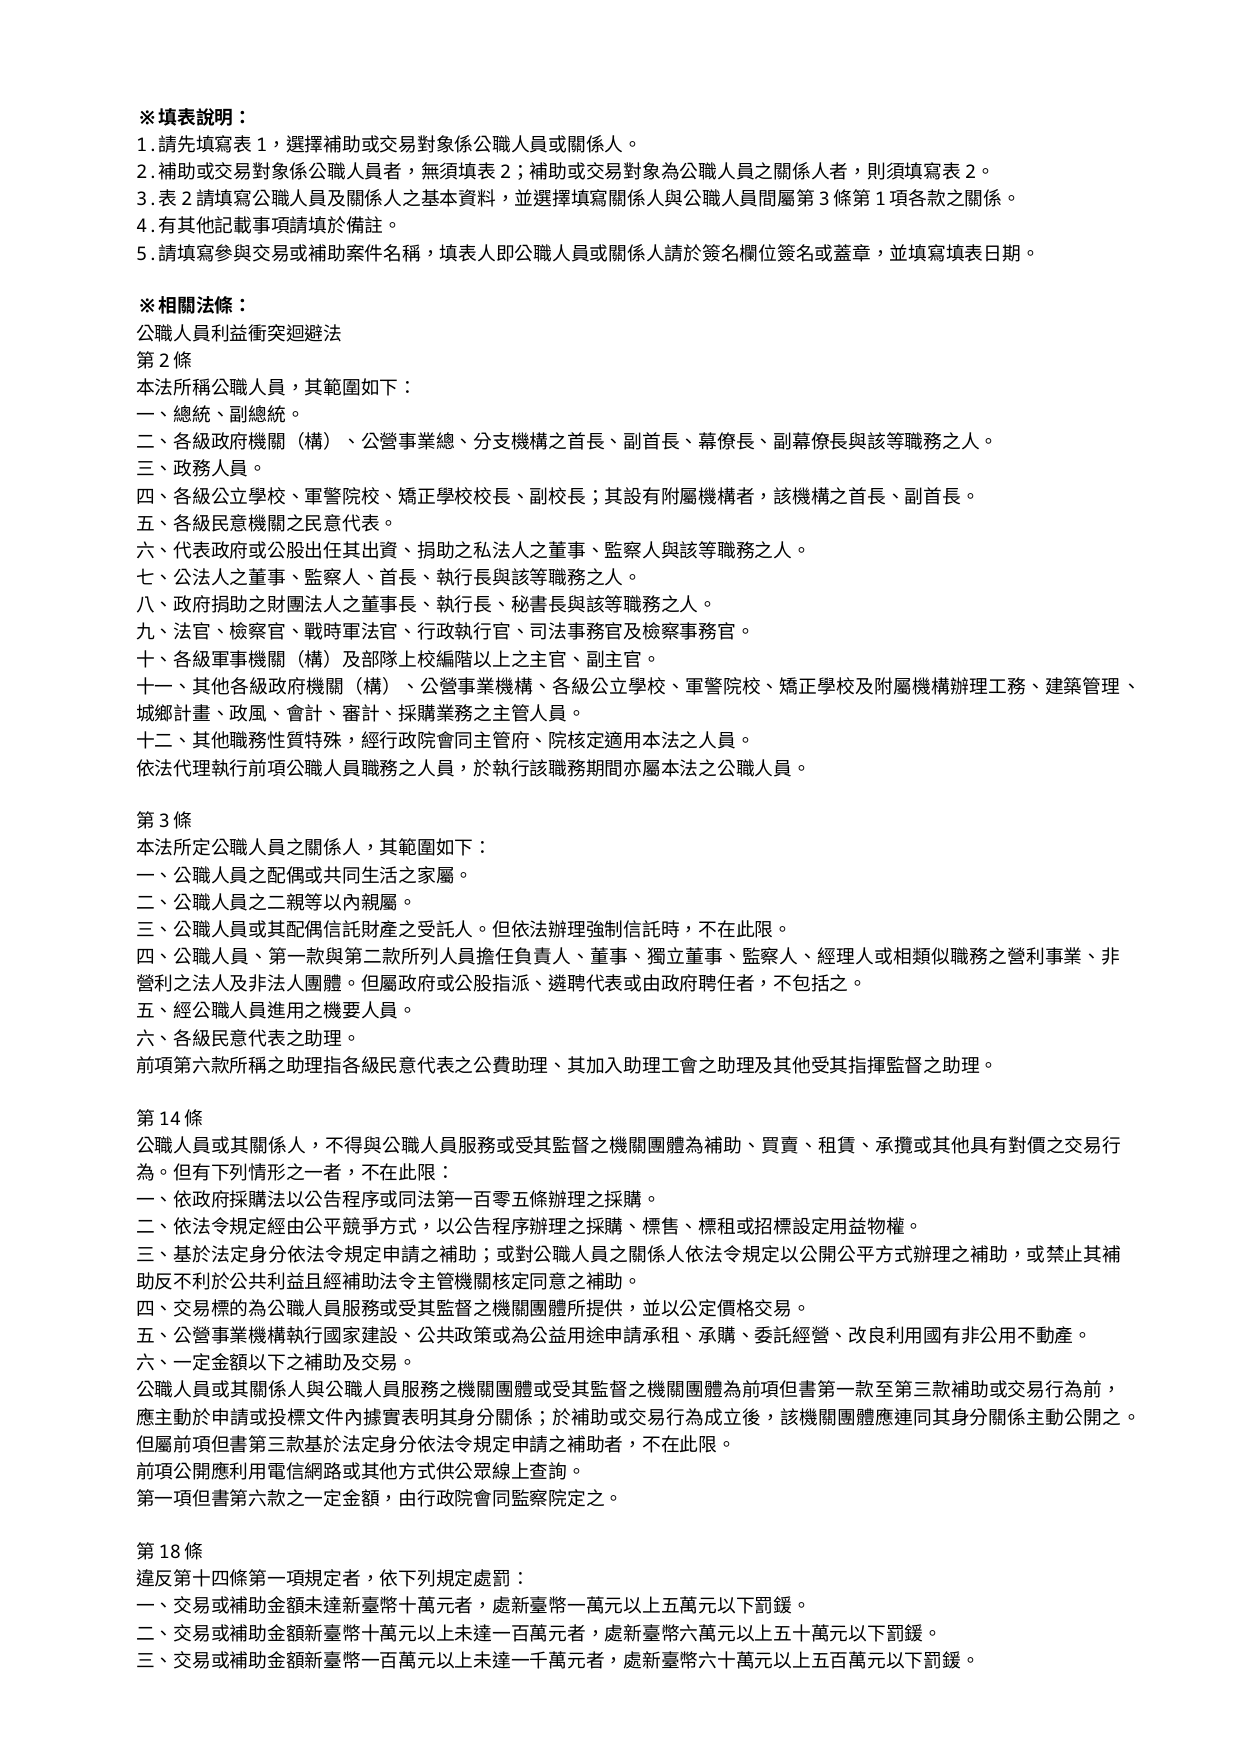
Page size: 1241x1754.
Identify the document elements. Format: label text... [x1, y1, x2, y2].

text 三、交易或補助金額新臺幣一百萬元以上未達一千萬元者，處新臺幣六十萬元以上五百萬元以下罰鍰。 [136, 1645, 1122, 1672]
text 五、經公職人員進用之機要人員。 [136, 996, 1122, 1023]
text 二、各級政府機關（構）、公營事業總、分支機構之首長、副首長、幕僚長、副幕僚長與該等職務之人。 [136, 427, 1122, 454]
text 四、各級公立學校、軍警院校、矯正學校校長、副校長；其設有附屬機構者，該機構之首長、副首長。 [136, 481, 1122, 508]
text 一、公職人員之配偶或共同生活之家屬。 [136, 860, 1122, 887]
text 第一項但書第六款之一定金額，由行政院會同監察院定之。 [136, 1484, 1122, 1511]
text 依法代理執行前項公職人員職務之人員，於執行該職務期間亦屬本法之公職人員。 [136, 753, 1122, 780]
text 六、一定金額以下之補助及交易。 [136, 1348, 1122, 1375]
text ※相關法條： [136, 291, 1216, 318]
text 二、公職人員之二親等以內親屬。 [136, 887, 1122, 914]
text 二、交易或補助金額新臺幣十萬元以上未達一百萬元者，處新臺幣六萬元以上五十萬元以下罰鍰。 [136, 1618, 1122, 1645]
text 三、政務人員。 [136, 454, 1122, 481]
text 5.請填寫參與交易或補助案件名稱，填表人即公職人員或關係人請於簽名欄位簽名或蓋章，並填寫填表日期。 [136, 238, 1216, 265]
text 第18條 [136, 1537, 1216, 1564]
text 2.補助或交易對象係公職人員者，無須填表2；補助或交易對象為公職人員之關係人者，則須填寫表2。 [136, 157, 1216, 184]
text 前項第六款所稱之助理指各級民意代表之公費助理、其加入助理工會之助理及其他受其指揮監督之助理。 [136, 1051, 1122, 1078]
text 八、政府捐助之財團法人之董事長、執行長、秘書長與該等職務之人。 [136, 590, 1122, 617]
text 三、基於法定身分依法令規定申請之補助；或對公職人員之關係人依法令規定以公開公平方式辦理之補助，或禁止其補助反不利於公共利益且經補助法令主管機關核定同意之補助。 [136, 1239, 1122, 1293]
text ※填表說明： [136, 102, 1122, 129]
text 本法所定公職人員之關係人，其範圍如下： [136, 833, 1122, 860]
text 四、公職人員、第一款與第二款所列人員擔任負責人、董事、獨立董事、監察人、經理人或相類似職務之營利事業、非營利之法人及非法人團體。但屬政府或公股指派、遴聘代表或由政府聘任者，不包括之。 [136, 942, 1122, 996]
text 十二、其他職務性質特殊，經行政院會同主管府、院核定適用本法之人員。 [136, 726, 1122, 753]
text 第2條 [136, 345, 1122, 372]
text 十一、其他各級政府機關（構）、公營事業機構、各級公立學校、軍警院校、矯正學校及附屬機構辦理工務、建築管理、城鄉計畫、政風、會計、審計、採購業務之主管人員。 [136, 672, 1122, 726]
text 一、依政府採購法以公告程序或同法第一百零五條辦理之採購。 [136, 1185, 1122, 1212]
text 六、各級民意代表之助理。 [136, 1023, 1122, 1051]
text 三、公職人員或其配偶信託財產之受託人。但依法辦理強制信託時，不在此限。 [136, 914, 1122, 942]
text 4.有其他記載事項請填於備註。 [136, 211, 1216, 238]
text 前項公開應利用電信網路或其他方式供公眾線上查詢。 [136, 1457, 1122, 1484]
text 五、各級民意機關之民意代表。 [136, 508, 1122, 536]
text 四、交易標的為公職人員服務或受其監督之機關團體所提供，並以公定價格交易。 [136, 1293, 1122, 1321]
text 一、交易或補助金額未達新臺幣十萬元者，處新臺幣一萬元以上五萬元以下罰鍰。 [136, 1591, 1122, 1618]
text 六、代表政府或公股出任其出資、捐助之私法人之董事、監察人與該等職務之人。 [136, 536, 1122, 563]
text 九、法官、檢察官、戰時軍法官、行政執行官、司法事務官及檢察事務官。 [136, 617, 1122, 644]
text 3.表2請填寫公職人員及關係人之基本資料，並選擇填寫關係人與公職人員間屬第3條第1項各款之關係。 [136, 184, 1216, 211]
text 二、依法令規定經由公平競爭方式，以公告程序辦理之採購、標售、標租或招標設定用益物權。 [136, 1212, 1122, 1239]
text 本法所稱公職人員，其範圍如下： [136, 372, 1122, 400]
text 公職人員或其關係人與公職人員服務之機關團體或受其監督之機關團體為前項但書第一款至第三款補助或交易行為前，應主動於申請或投標文件內據實表明其身分關係；於補助或交易行為成立後，該機關團體應連同其身分關係主動公開之。但屬前項但書第三款基於法定身分依法令規定申請之補助者，不在此限。 [136, 1375, 1122, 1457]
text 1.請先填寫表1，選擇補助或交易對象係公職人員或關係人。 [136, 129, 1216, 157]
text 五、公營事業機構執行國家建設、公共政策或為公益用途申請承租、承購、委託經營、改良利用國有非公用不動產。 [136, 1321, 1122, 1348]
text 違反第十四條第一項規定者，依下列規定處罰： [136, 1564, 1122, 1591]
text 七、公法人之董事、監察人、首長、執行長與該等職務之人。 [136, 563, 1122, 590]
text 一、總統、副總統。 [136, 400, 1122, 427]
text 第14條 [136, 1103, 1216, 1130]
text 十、各級軍事機關（構）及部隊上校編階以上之主官、副主官。 [136, 644, 1122, 672]
text 第3條 [136, 806, 1216, 833]
text 公職人員或其關係人，不得與公職人員服務或受其監督之機關團體為補助、買賣、租賃、承攬或其他具有對價之交易行為。但有下列情形之一者，不在此限： [136, 1130, 1122, 1185]
text 公職人員利益衝突迴避法 [136, 318, 1122, 345]
